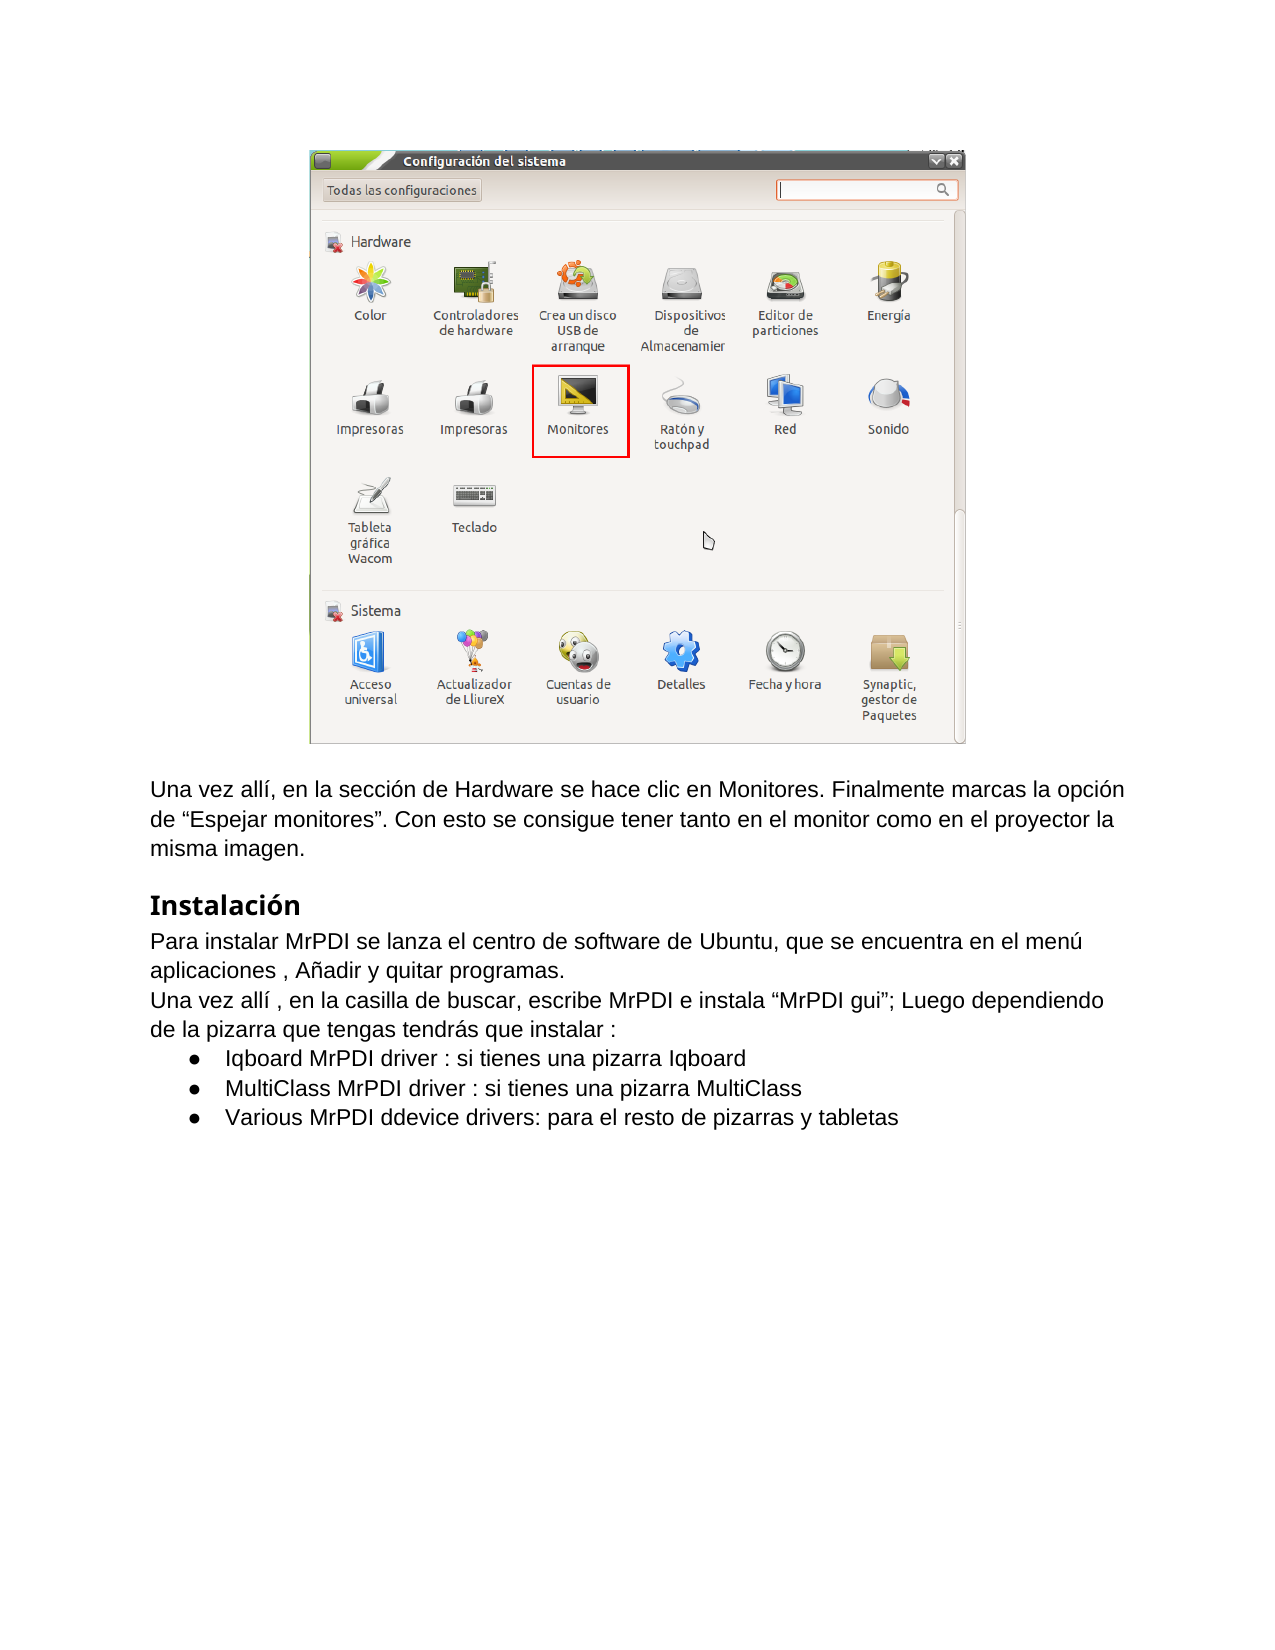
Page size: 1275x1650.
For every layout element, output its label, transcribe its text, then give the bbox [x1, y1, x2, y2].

text Una vez allí , en la casilla de buscar, escribe MrPDI e instala “MrPDI gui”; Luego dependiendo de la pizarra que tengas tendrás que instalar : [150, 987, 1125, 1042]
list MultiClass MrPDI driver : si tienes una pizarra MultiClass [187, 1075, 1125, 1101]
list Iqboard MrPDI driver : si tienes una pizarra Iqboard [187, 1046, 1125, 1072]
text Para instalar MrPDI se lanza el centro de software de Ubuntu, que se encuentra en el menú aplicaciones , Añadir y quitar programas. [150, 928, 1125, 983]
text Una vez allí, en la sección de Hardware se hace clic en Monitores. Finalmente marcas la opción de “Espejar monitores”. Con esto se consigue tener tanto en el monitor como en el proyector la misma imagen. [150, 777, 1125, 862]
picture [309, 150, 966, 744]
subtitle Instalación [150, 886, 1125, 923]
list Various MrPDI ddevice drivers: para el resto de pizarras y tabletas [187, 1105, 1125, 1130]
